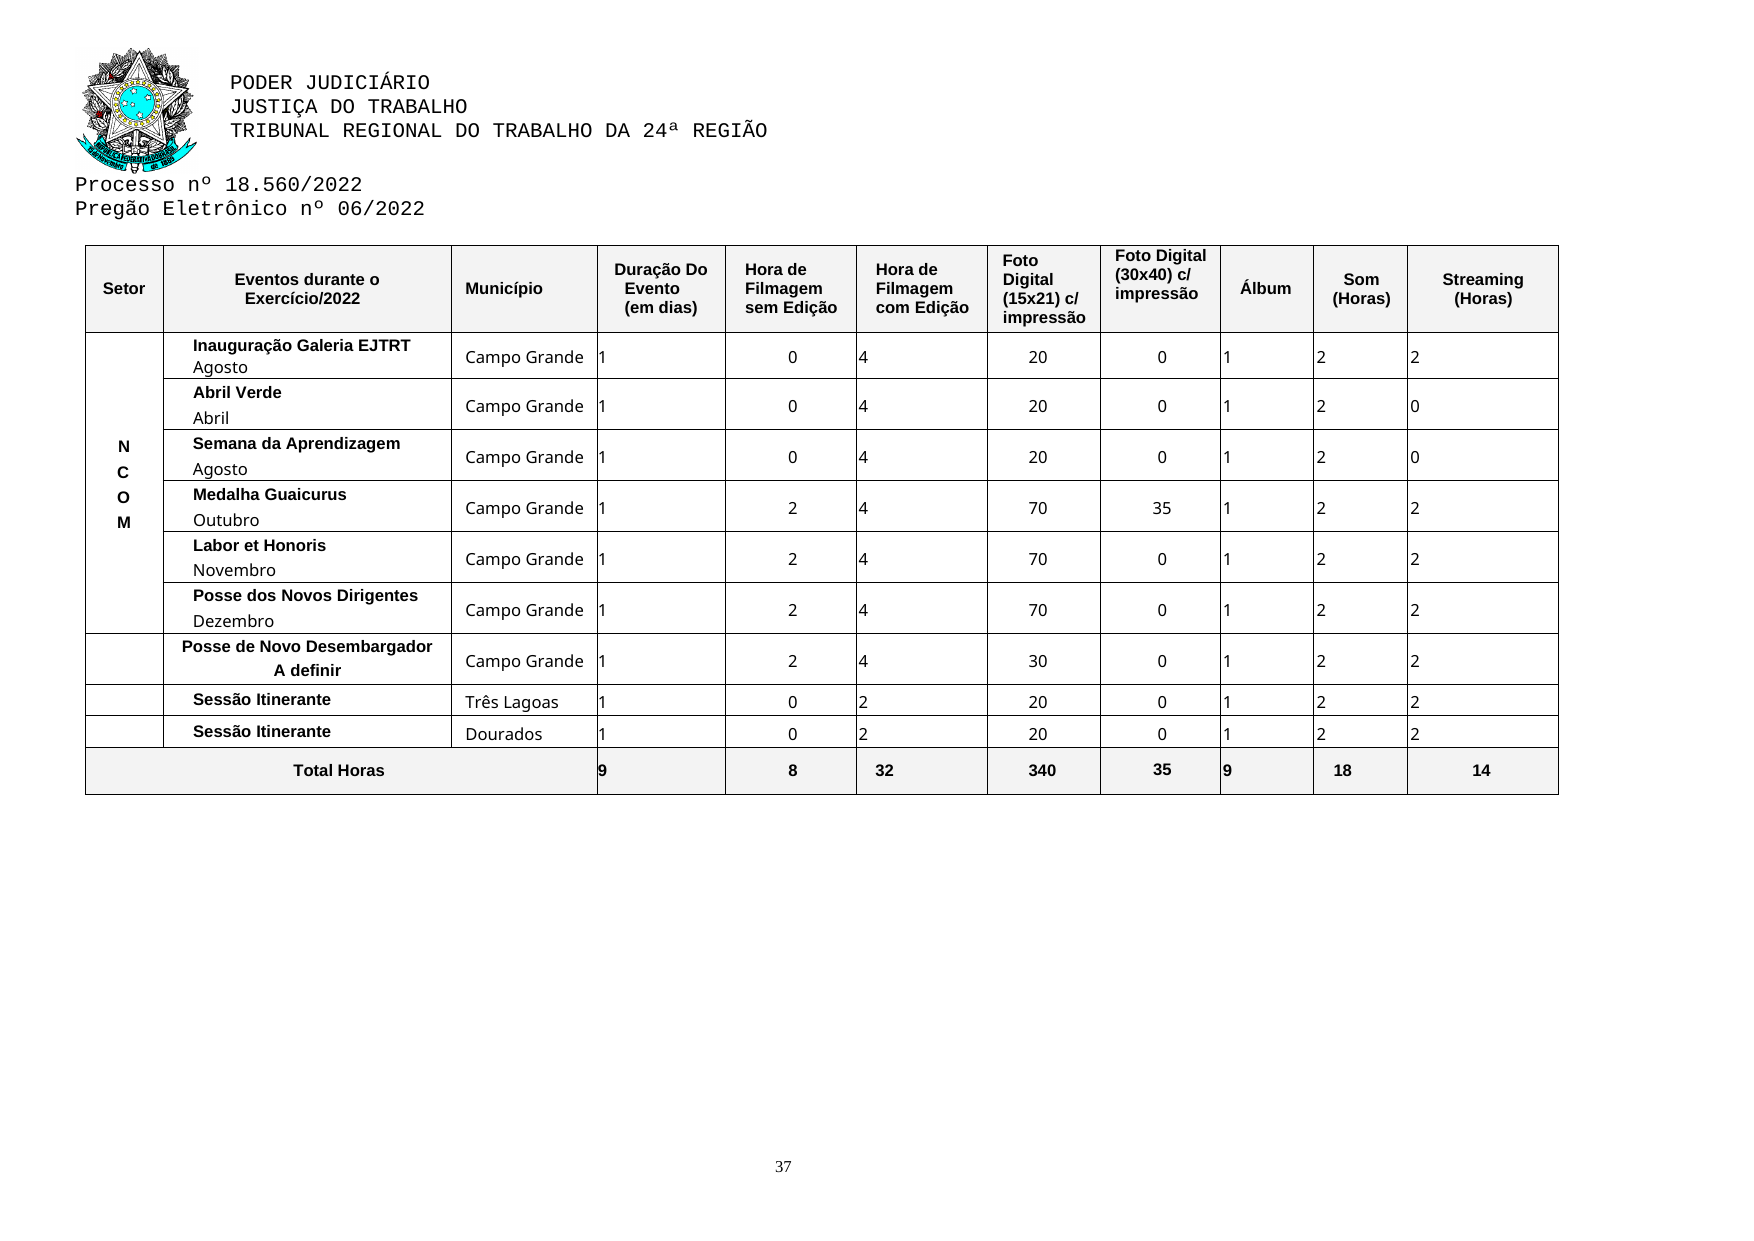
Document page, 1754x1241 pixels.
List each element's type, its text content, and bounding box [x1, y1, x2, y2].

table_header Município [452, 246, 597, 332]
table_cell Campo Grande [452, 583, 597, 633]
table_cell 0 [1408, 379, 1558, 429]
table_cell 2 [1314, 716, 1407, 747]
table_cell Abril Verde Abril [164, 379, 451, 429]
table_cell 4 [857, 481, 987, 531]
table_cell Sessão Itinerante [164, 685, 451, 715]
table_cell 2 [726, 583, 856, 633]
table_cell 2 [1314, 379, 1407, 429]
table_cell 1 [1221, 634, 1313, 684]
table_header Setor [86, 246, 163, 332]
table_cell 0 [726, 430, 856, 480]
table_cell 1 [598, 716, 725, 747]
table_cell 0 [726, 379, 856, 429]
table_cell 4 [857, 532, 987, 582]
table_cell 1 [598, 634, 725, 684]
table_cell 2 [726, 634, 856, 684]
table_header Eventos durante o Exercício/2022 [164, 246, 451, 332]
table_cell 2 [1314, 481, 1407, 531]
table_cell 1 [598, 685, 725, 715]
table_cell 2 [1314, 634, 1407, 684]
table_cell 1 [1221, 481, 1313, 531]
table_cell 2 [1314, 583, 1407, 633]
table_cell 4 [857, 583, 987, 633]
table_cell 0 [1101, 532, 1220, 582]
table_cell 32 [857, 748, 987, 794]
table_cell 20 [988, 685, 1100, 715]
table_cell 1 [598, 430, 725, 480]
table_cell 0 [726, 333, 856, 378]
table_cell 4 [857, 430, 987, 480]
table_cell 1 [1221, 430, 1313, 480]
table_cell 20 [988, 379, 1100, 429]
table_cell 35 [1101, 748, 1220, 794]
table_cell [86, 716, 163, 747]
table_cell 2 [726, 481, 856, 531]
picture [75, 47, 199, 174]
table_cell Posse de Novo Desembargador A definir [164, 634, 451, 684]
table_cell Total Horas [86, 748, 597, 794]
table_header Foto Digital (30x40) c/ impressão [1101, 246, 1220, 332]
table_cell N C O M [86, 333, 163, 633]
table_header Som (Horas) [1314, 246, 1407, 332]
table_cell 0 [1101, 685, 1220, 715]
table_cell Campo Grande [452, 333, 597, 378]
table_cell 0 [726, 685, 856, 715]
table_cell 1 [598, 379, 725, 429]
table_cell 0 [1101, 379, 1220, 429]
table_cell Campo Grande [452, 532, 597, 582]
table_cell 20 [988, 333, 1100, 378]
table_cell 2 [1408, 634, 1558, 684]
table_cell 8 [726, 748, 856, 794]
table_cell 2 [1314, 685, 1407, 715]
table_header Duração Do Evento (em dias) [598, 246, 725, 332]
table_cell Sessão Itinerante [164, 716, 451, 747]
table_cell 0 [726, 716, 856, 747]
table_cell 1 [1221, 333, 1313, 378]
table_cell 18 [1314, 748, 1407, 794]
table_cell 2 [857, 685, 987, 715]
table_cell 4 [857, 333, 987, 378]
table_cell Labor et Honoris Novembro [164, 532, 451, 582]
table_cell 4 [857, 634, 987, 684]
table_cell 0 [1101, 634, 1220, 684]
table_header Hora de Filmagem com Edição [857, 246, 987, 332]
table_cell 2 [1408, 333, 1558, 378]
table_cell 2 [1314, 333, 1407, 378]
table_cell 1 [1221, 379, 1313, 429]
table_cell Medalha Guaicurus Outubro [164, 481, 451, 531]
table_cell Semana da Aprendizagem Agosto [164, 430, 451, 480]
table_cell 70 [988, 583, 1100, 633]
table_cell 2 [1314, 532, 1407, 582]
table_cell 340 [988, 748, 1100, 794]
table_cell 1 [1221, 532, 1313, 582]
table_cell 2 [1314, 430, 1407, 480]
table_cell 0 [1101, 333, 1220, 378]
table_cell 1 [598, 583, 725, 633]
table_cell 2 [1408, 532, 1558, 582]
table_cell 1 [598, 333, 725, 378]
table_cell 2 [1408, 481, 1558, 531]
table_cell 35 [1101, 481, 1220, 531]
table_header Foto Digital (15x21) c/ impressão [988, 246, 1100, 332]
table_cell 1 [598, 481, 725, 531]
table_cell 70 [988, 532, 1100, 582]
table_cell 2 [1408, 583, 1558, 633]
table_header Álbum [1221, 246, 1313, 332]
table_cell 1 [1221, 716, 1313, 747]
table_cell 20 [988, 430, 1100, 480]
table_cell 70 [988, 481, 1100, 531]
table_cell 14 [1408, 748, 1558, 794]
table_cell 2 [726, 532, 856, 582]
table_cell 1 [1221, 685, 1313, 715]
table_cell Campo Grande [452, 481, 597, 531]
table_cell [86, 634, 163, 684]
table_cell Inauguração Galeria EJTRT Agosto [164, 333, 451, 378]
table_cell 0 [1408, 430, 1558, 480]
table_cell [86, 685, 163, 715]
table_cell Campo Grande [452, 379, 597, 429]
table_cell Dourados [452, 716, 597, 747]
table_cell 2 [1408, 685, 1558, 715]
table_cell 20 [988, 716, 1100, 747]
table_cell 30 [988, 634, 1100, 684]
table_cell Campo Grande [452, 634, 597, 684]
table_header Streaming (Horas) [1408, 246, 1558, 332]
table_cell 9 [598, 748, 725, 794]
table_header Hora de Filmagem sem Edição [726, 246, 856, 332]
table_cell 9 [1221, 748, 1313, 794]
table_cell 4 [857, 379, 987, 429]
table_cell Campo Grande [452, 430, 597, 480]
table_cell Posse dos Novos Dirigentes Dezembro [164, 583, 451, 633]
table_cell 1 [1221, 583, 1313, 633]
table_cell 0 [1101, 430, 1220, 480]
table_cell 0 [1101, 583, 1220, 633]
table_cell 0 [1101, 716, 1220, 747]
table_cell 1 [598, 532, 725, 582]
table_cell 2 [857, 716, 987, 747]
table_cell 2 [1408, 716, 1558, 747]
table_cell Três Lagoas [452, 685, 597, 715]
